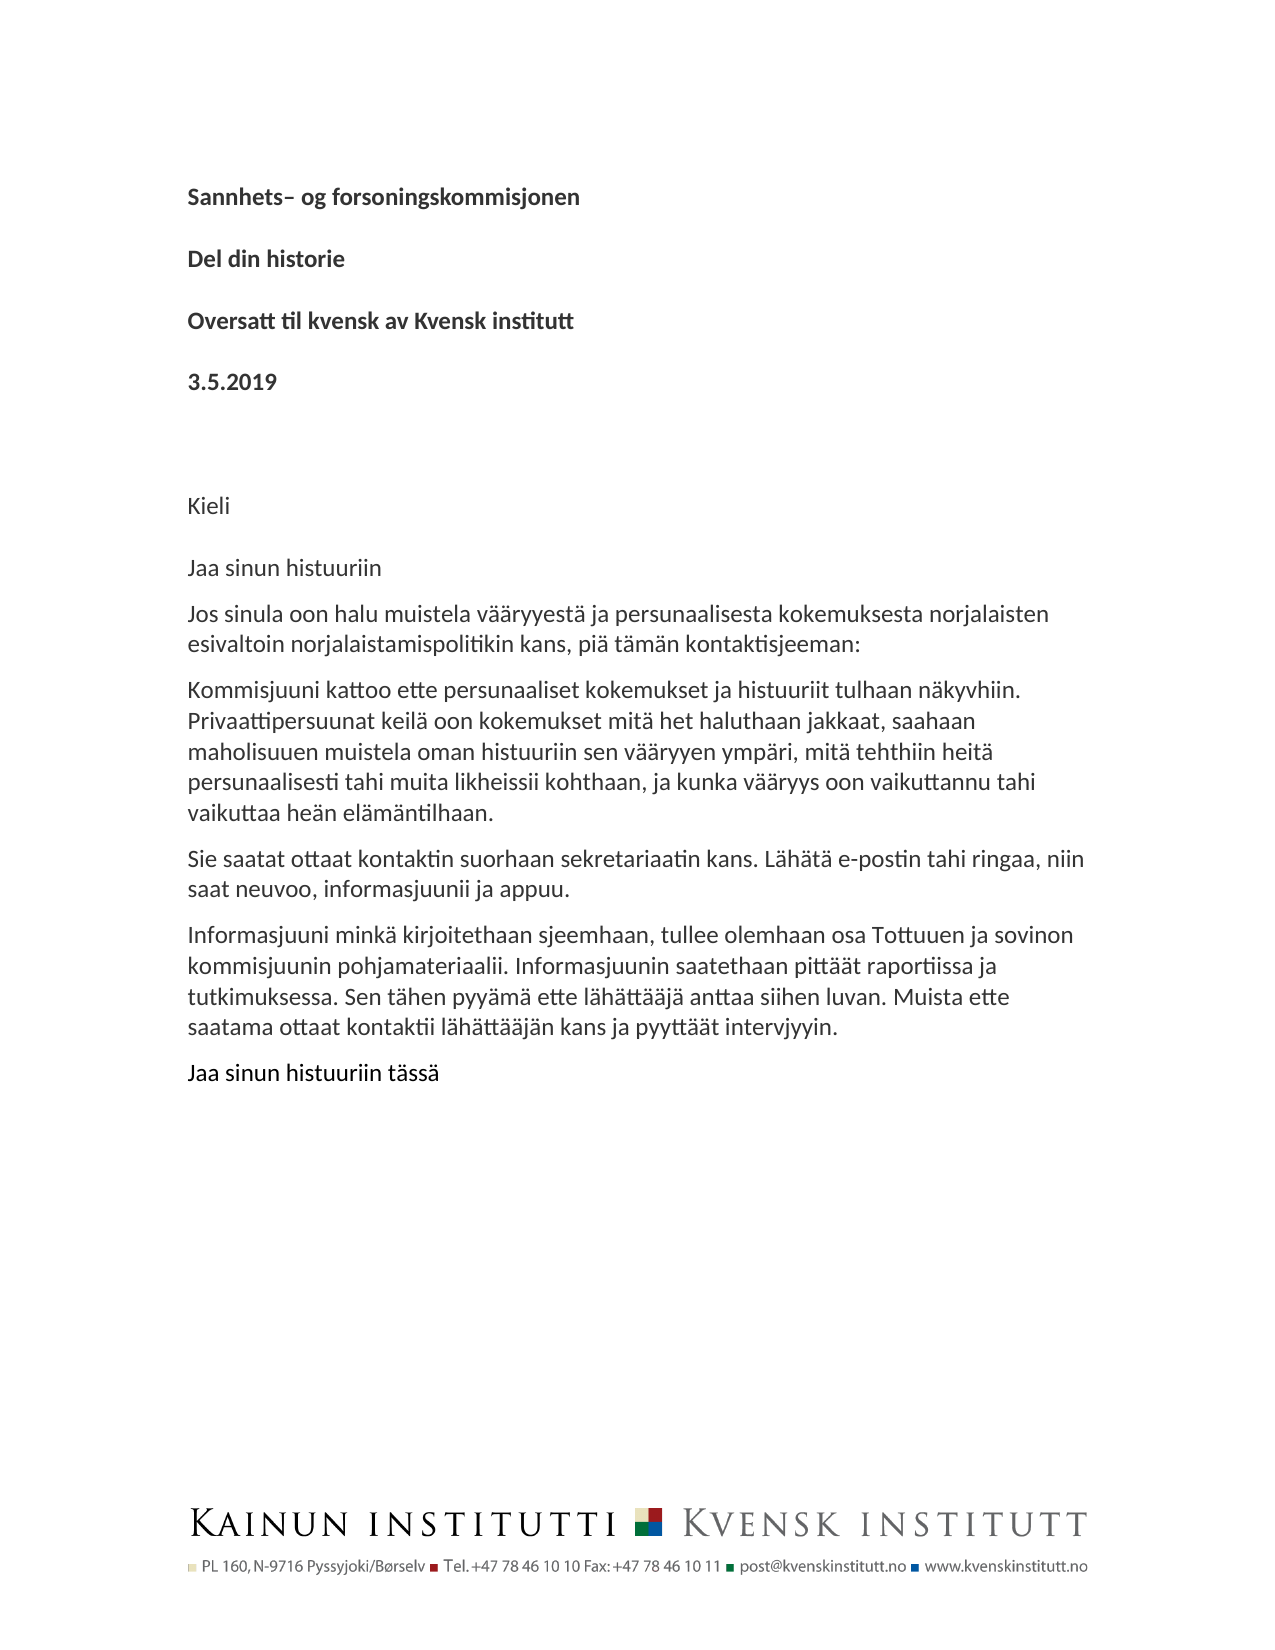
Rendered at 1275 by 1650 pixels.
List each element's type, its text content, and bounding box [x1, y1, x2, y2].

subtitle Jaa sinun histuuriin [187, 552, 1087, 582]
subtitle Oversatt til kvensk av Kvensk institutt [187, 305, 1087, 335]
text Informasjuuni minkä kirjoitethaan sjeemhaan, tullee olemhaan osa Tottuuen ja sovinon kommisjuunin pohjamateriaalii. Informasjuunin saatethaan pittäät raportiissa ja tutkimuksessa. Sen tähen pyyämä ette lähättääjä anttaa siihen luvan. Muista ette saatama ottaat kontaktii lähättääjän kans ja pyyttäät intervjyyin. [187, 919, 1087, 1042]
subtitle Sannhets– og forsoningskommisjonen [187, 181, 1087, 212]
subtitle 3.5.2019 [187, 367, 1087, 397]
text Jaa sinun histuuriin tässä [187, 1057, 1087, 1088]
text Jos sinula oon halu muistela vääryyestä ja persunaalisesta kokemuksesta norjalaisten esivaltoin norjalaistamispolitikin kans, piä tämän kontaktisjeeman: [187, 598, 1087, 659]
subtitle Del din historie [187, 243, 1087, 273]
subtitle Kieli [187, 490, 1087, 521]
text Sie saatat ottaat kontaktin suorhaan sekretariaatin kans. Lähätä e-postin tahi ringaa, niin saat neuvoo, informasjuunii ja appuu. [187, 843, 1087, 904]
picture [187, 1508, 1088, 1577]
text Kommisjuuni kattoo ette persunaaliset kokemukset ja histuuriit tulhaan näkyvhiin. Privaattipersuunat keilä oon kokemukset mitä het haluthaan jakkaat, saahaan maholisuuen muistela oman histuuriin sen vääryyen ympäri, mitä tehthiin heitä persunaalisesti tahi muita likheissii kohthaan, ja kunka vääryys oon vaikuttannu tahi vaikuttaa heän elämäntilhaan. [187, 675, 1087, 827]
